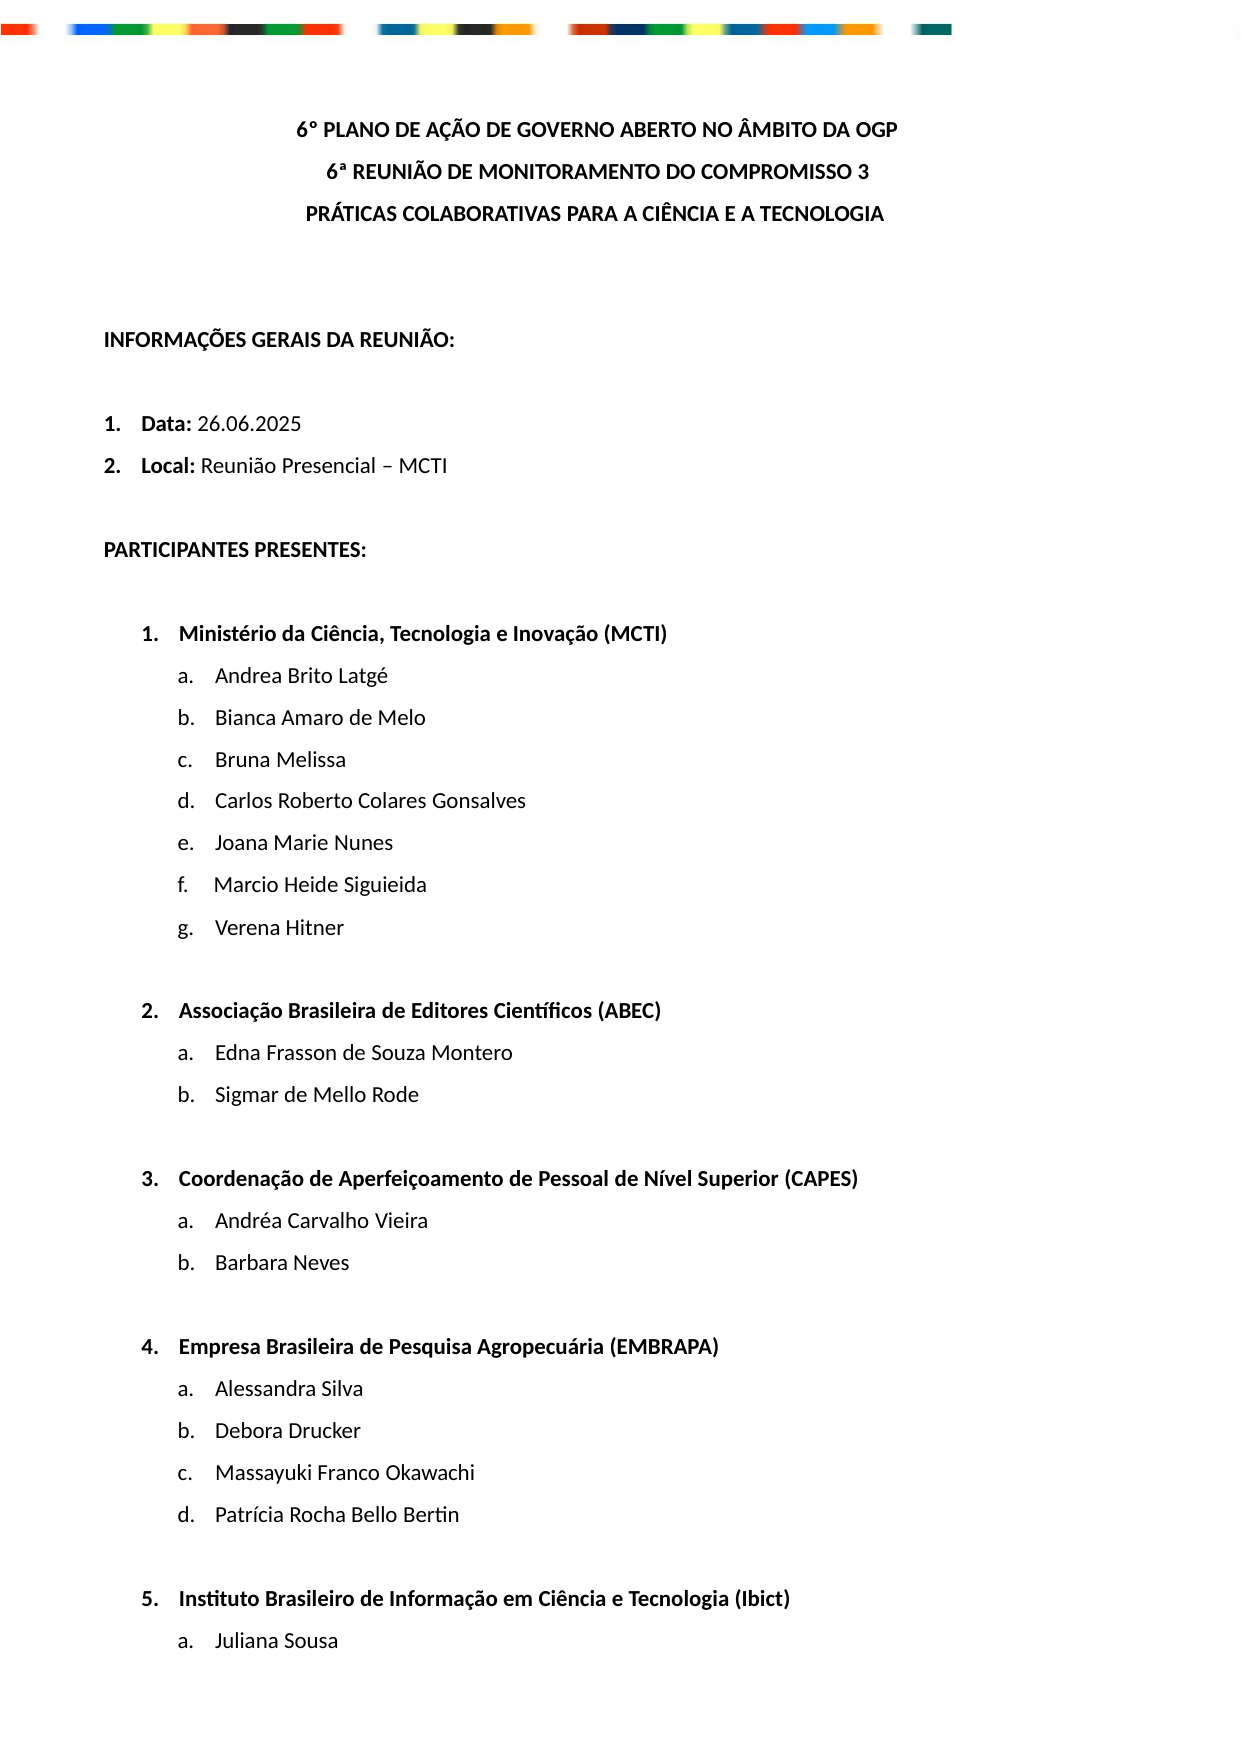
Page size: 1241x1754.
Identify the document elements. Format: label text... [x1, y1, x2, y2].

text 2 [103, 451, 115, 479]
text . Data: 26.06.2025 [115, 409, 473, 437]
text d. Patrícia Rocha Bello Bertin [177, 1500, 502, 1528]
text . Empresa Brasileira de Pesquisa Agropecuária (EMBRAPA) [153, 1332, 746, 1360]
text . Local: Reunião Presencial – MCTI [115, 451, 473, 479]
text f. Marcio Heide Siguieida [177, 870, 454, 898]
text 6 [296, 115, 308, 143]
text º PLANO DE AÇÃO DE GOVERNO ABERTO NO ÂMBITO DA OGP [308, 115, 924, 143]
text a. Edna Frasson de Souza Montero [177, 1038, 688, 1066]
text 4 [141, 1332, 153, 1360]
text . Instituto Brasileiro de Informação em Ciência e Tecnologia (Ibict) [153, 1584, 818, 1612]
text 2 [141, 996, 153, 1024]
text ª REUNIÃO DE MONITORAMENTO DO COMPROMISSO 3 [338, 157, 895, 185]
text c. Bruna Melissa [177, 744, 451, 773]
text 1 [103, 409, 115, 437]
text INFORMAÇÕES GERAIS DA REUNIÃO: [103, 325, 482, 353]
text b. Barbara Neves [177, 1248, 376, 1276]
text a. Juliana Sousa [177, 1626, 363, 1654]
text 3 [141, 1164, 153, 1192]
text a. Alessandra Silva [177, 1374, 746, 1402]
text c. Massayuki Franco Okawachi [177, 1458, 502, 1486]
text . Associação Brasileira de Editores Científicos (ABEC) [153, 996, 688, 1024]
text PRÁTICAS COLABORATIVAS PARA A CIÊNCIA E A TECNOLOGIA [306, 199, 916, 227]
text 6 [326, 157, 338, 185]
text b. Debora Drucker [177, 1416, 387, 1444]
text PARTICIPANTES PRESENTES: [103, 534, 396, 563]
text 5 [141, 1584, 153, 1612]
text 1 [141, 618, 153, 647]
text d. Carlos Roberto Colares Gonsalves [177, 786, 552, 814]
text . Coordenação de Aperfeiçoamento de Pessoal de Nível Superior (CAPES) [153, 1164, 884, 1192]
text . Ministério da Ciência, Tecnologia e Inovação (MCTI) [153, 618, 695, 647]
text b. Bianca Amaro de Melo [177, 702, 451, 731]
text b. Sigmar de Mello Rode [177, 1080, 688, 1108]
text g. Verena Hitner [177, 912, 454, 941]
text e. Joana Marie Nunes [177, 828, 552, 856]
text a. Andréa Carvalho Vieira [177, 1206, 884, 1234]
text a. Andrea Brito Latgé [177, 661, 695, 689]
